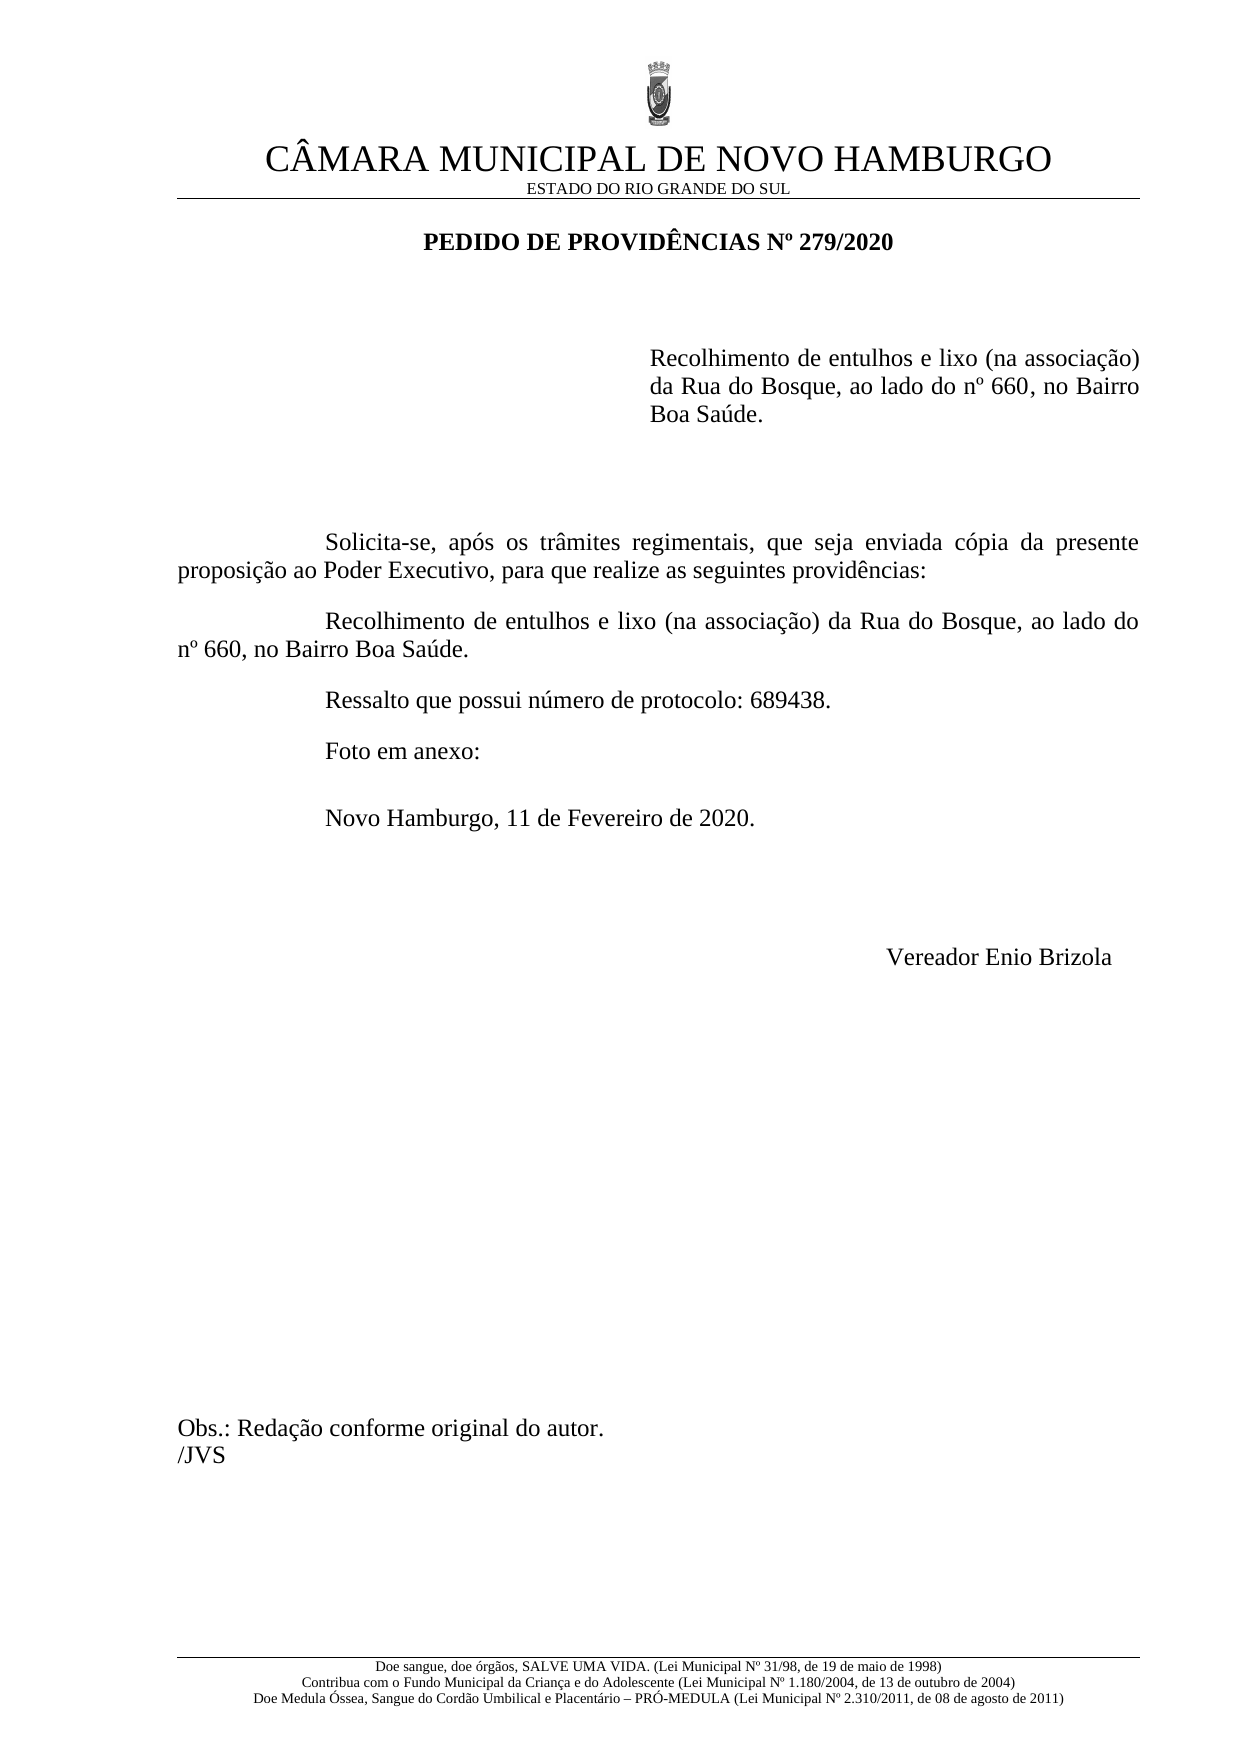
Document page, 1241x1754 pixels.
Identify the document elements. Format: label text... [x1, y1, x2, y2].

text Foto em anexo: [177, 737, 1140, 765]
text PEDIDO DE PROVIDÊNCIAS Nº 279/2020 [177, 228, 1140, 256]
text Novo Hamburgo, 11 de Fevereiro de 2020. [177, 804, 1140, 832]
text Recolhimento de entulhos e lixo (na associação) da Rua do Bosque, ao lado do nº 660, no Bairro Boa Saúde. [177, 607, 1140, 662]
text Vereador Enio Brizola [177, 943, 1140, 971]
text /JVS [177, 1442, 1140, 1469]
text Obs.: Redação conforme original do autor. [177, 1414, 1140, 1442]
text Recolhimento de entulhos e lixo (na associação) da Rua do Bosque, ao lado do nº 660, no Bairro Boa Saúde. [649, 344, 1140, 428]
text Solicita-se, após os trâmites regimentais, que seja enviada cópia da presente proposição ao Poder Executivo, para que realize as seguintes providências: [177, 528, 1140, 583]
text Ressalto que possui número de protocolo: 689438. [177, 686, 1140, 714]
